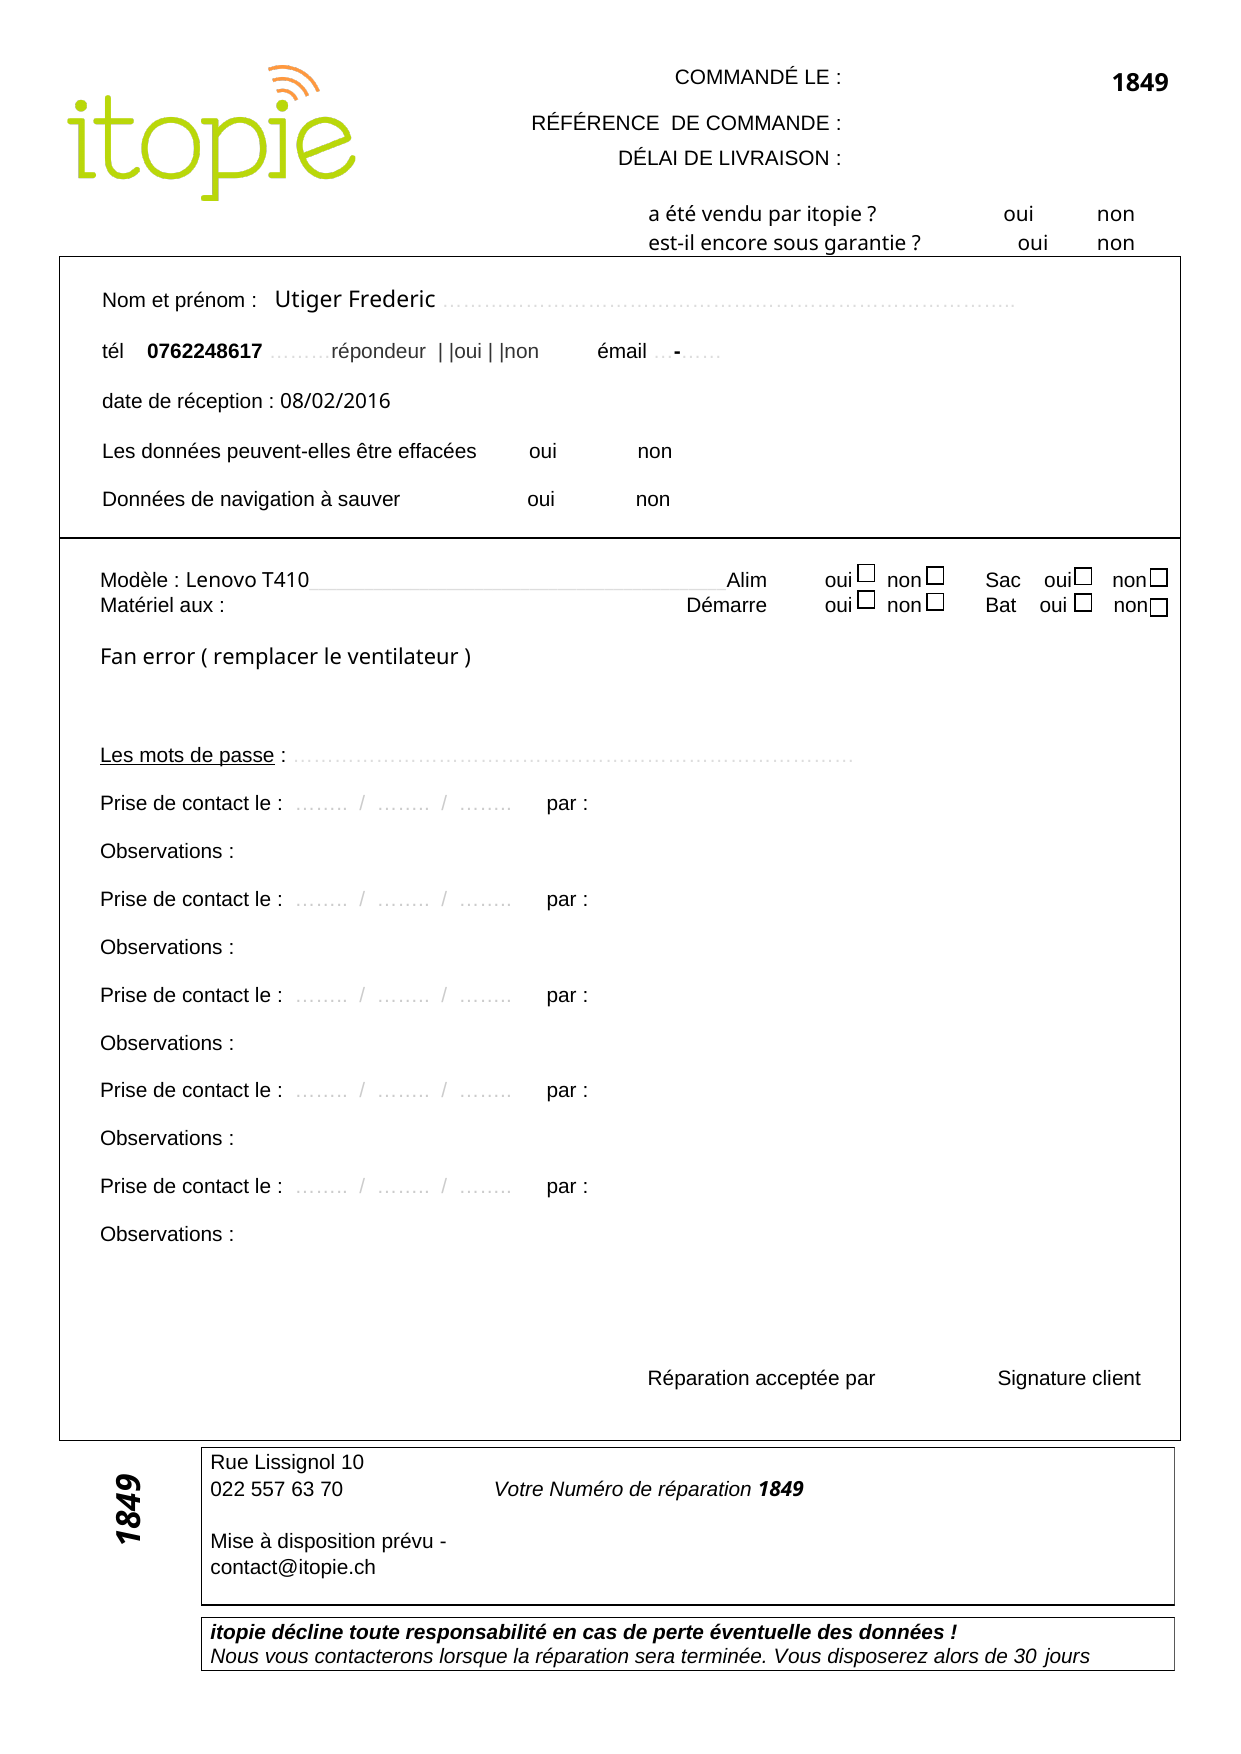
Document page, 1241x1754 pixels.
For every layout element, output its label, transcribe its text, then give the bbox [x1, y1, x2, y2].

text Fan error ( remplacer le ventilateur ) [60, 638, 1180, 671]
text Données de navigation à sauver oui non [60, 484, 1180, 511]
text Prise de contact le : …….. / …….. / …….. par : [60, 979, 1180, 1006]
text Matériel aux : Démarre oui non Bat oui non [60, 590, 1180, 617]
text Observations : [60, 1123, 1180, 1150]
table_cell itopie décline toute responsabilité en cas de perte éventuelle des données ! Nous vous contacterons lorsque la réparation sera terminée. Vous disposerez alors de 30 jours [195, 1611, 1180, 1677]
table_header Rue Lissignol 10 022 557 63 70 Votre Numéro de réparation 1849 Mise à disposition prévu - contact@itopie.ch [195, 1441, 1180, 1611]
text Prise de contact le : …….. / …….. / …….. par : [60, 788, 1180, 815]
text Réparation acceptée par Signature client [60, 1363, 1180, 1390]
table_cell DÉLAI DE LIVRAISON : [490, 140, 847, 175]
text Observations : [60, 836, 1180, 863]
text est-il encore sous garantie ? oui non [59, 228, 1181, 256]
table_cell [847, 105, 1180, 140]
text Les données peuvent-elles être effacées oui non [60, 436, 1180, 463]
text Modèle : Lenovo T410 Alim oui non Sac oui non [948, 562, 1180, 590]
text Prise de contact le : …….. / …….. / …….. par : [60, 1171, 1180, 1198]
text Les mots de passe : ……………………………………………………………………… [60, 740, 1180, 767]
text Prise de contact le : …….. / …….. / …….. par : [60, 1075, 1180, 1102]
text a été vendu par itopie ? oui non [59, 199, 1181, 228]
text Observations : [60, 1027, 1180, 1054]
text Observations : [60, 1219, 1180, 1246]
picture [67, 65, 356, 201]
table_header COMMANDÉ LE : [490, 59, 847, 104]
text Nom et prénom : Utiger Frederic ……………………………………………………………………….. [60, 280, 1180, 314]
text tél 0762248617 ………répondeur | |oui | |non émail …-…… [60, 335, 1180, 362]
table_cell [847, 140, 1180, 175]
table_header 1849 [59, 1441, 195, 1677]
text Observations : [60, 931, 1180, 958]
text Modèle : Lenovo T410 Alim oui non Sac oui non [60, 562, 856, 590]
text date de réception : 08/02/2016 [60, 383, 1180, 415]
text Modèle : Lenovo T410 Alim oui non Sac oui non [879, 562, 925, 590]
table_header 1849 [847, 59, 1180, 104]
table_cell RÉFÉRENCE DE COMMANDE : [490, 105, 847, 140]
text Prise de contact le : …….. / …….. / …….. par : [60, 883, 1180, 911]
